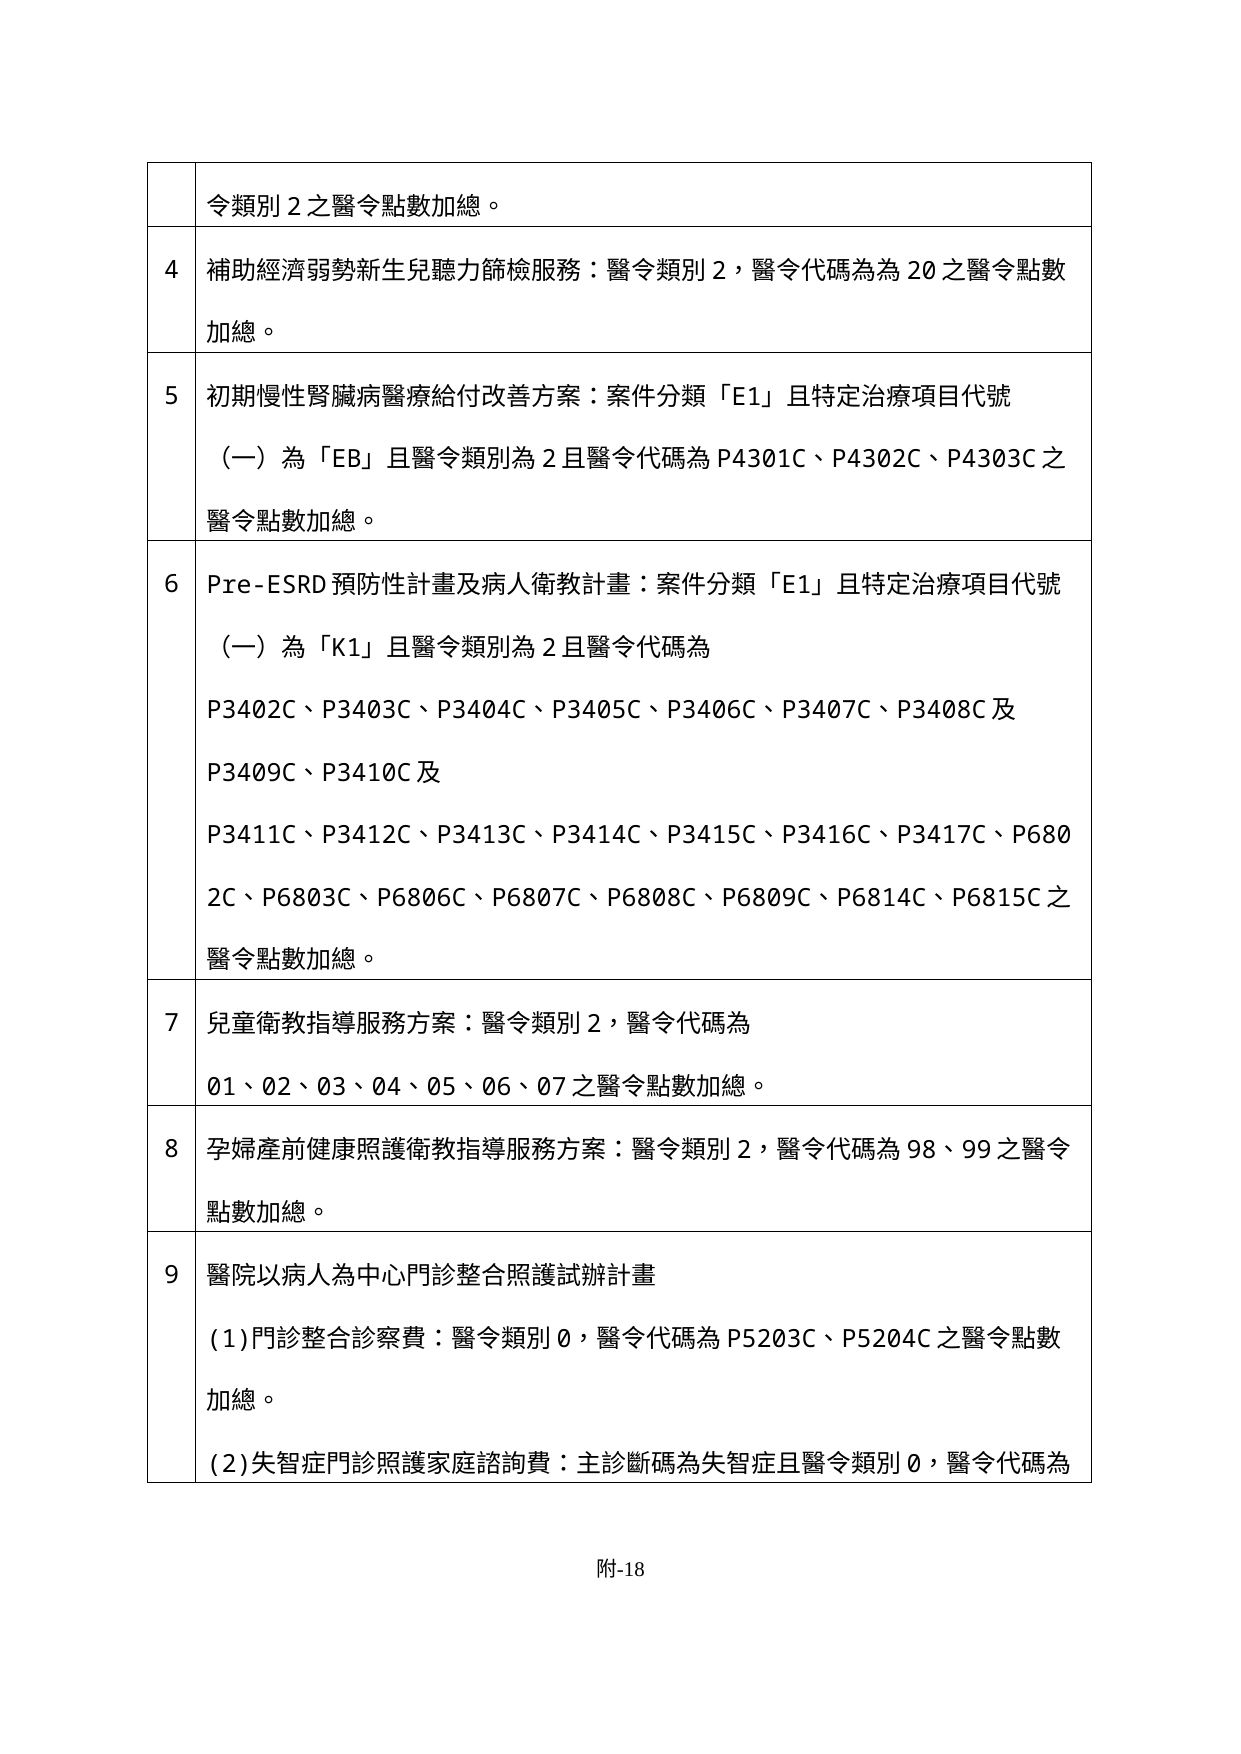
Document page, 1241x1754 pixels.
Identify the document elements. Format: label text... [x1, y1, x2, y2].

table_cell 令類別2之醫令點數加總。 [196, 163, 1091, 226]
table_cell 5 [148, 353, 195, 540]
table_cell 4 [148, 227, 195, 352]
table_cell 醫院以病人為中心門診整合照護試辦計畫 (1)門診整合診察費：醫令類別0，醫令代碼為P5203C、P5204C之醫令點數加總。 (2)失智症門診照護家庭諮詢費：主診斷碼為失智症且醫令類別0，醫令代碼為 [196, 1232, 1091, 1482]
table_cell 孕婦產前健康照護衛教指導服務方案：醫令類別2，醫令代碼為98、99之醫令點數加總。 [196, 1106, 1091, 1231]
table_cell 兒童衛教指導服務方案：醫令類別2，醫令代碼為01、02、03、04、05、06、07之醫令點數加總。 [196, 980, 1091, 1105]
table_cell Pre-ESRD預防性計畫及病人衛教計畫：案件分類「E1」且特定治療項目代號（一）為「K1」且醫令類別為2且醫令代碼為P3402C、P3403C、P3404C、P3405C、P3406C、P3407C、P3408C及P3409C、P3410C及P3411C、P3412C、P3413C、P3414C、P3415C、P3416C、P3417C、P6802C、P6803C、P6806C、P6807C、P6808C、P6809C、P6814C、P6815C之醫令點數加總。 [196, 541, 1091, 979]
table_cell [148, 163, 195, 226]
table_cell 8 [148, 1106, 195, 1231]
table_cell 初期慢性腎臟病醫療給付改善方案：案件分類「E1」且特定治療項目代號（一）為「EB」且醫令類別為2且醫令代碼為P4301C、P4302C、P4303C之醫令點數加總。 [196, 353, 1091, 540]
table_cell 補助經濟弱勢新生兒聽力篩檢服務：醫令類別2，醫令代碼為為20之醫令點數加總。 [196, 227, 1091, 352]
table_cell 6 [148, 541, 195, 979]
table_cell 7 [148, 980, 195, 1105]
table_cell 9 [148, 1232, 195, 1482]
